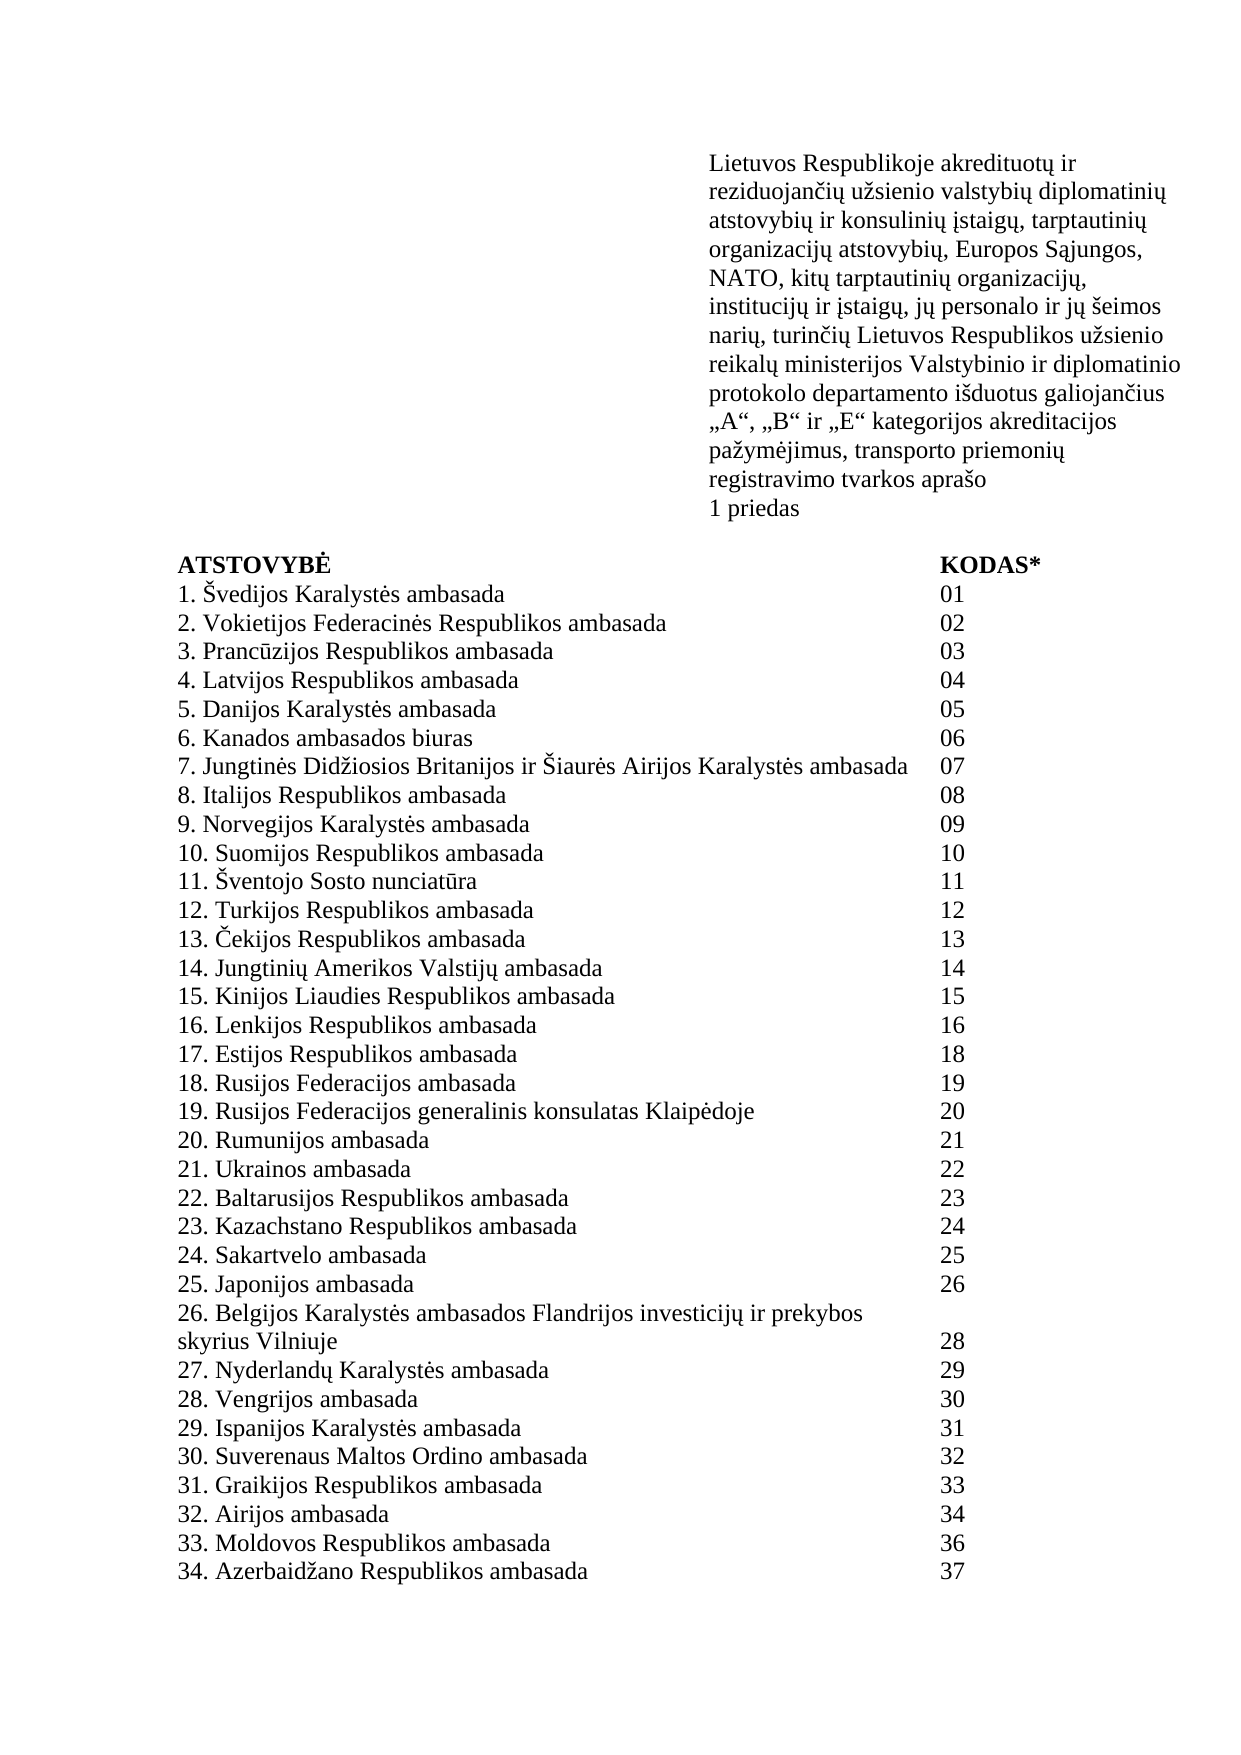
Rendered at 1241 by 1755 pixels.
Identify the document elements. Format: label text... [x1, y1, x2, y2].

table_cell 28. Vengrijos ambasada [177, 1384, 940, 1413]
table_header ATSTOVYBĖ [177, 550, 940, 579]
table_cell 29 [940, 1355, 1181, 1384]
table_cell 2. Vokietijos Federacinės Respublikos ambasada [177, 608, 940, 636]
table_cell 7. Jungtinės Didžiosios Britanijos ir Šiaurės Airijos Karalystės ambasada [177, 751, 940, 780]
table_cell 14 [940, 953, 1181, 981]
table_cell 26. Belgijos Karalystės ambasados Flandrijos investicijų ir prekybos skyrius Vilniuje [177, 1298, 940, 1355]
table_cell 25 [940, 1240, 1181, 1269]
table_cell 5. Danijos Karalystės ambasada [177, 694, 940, 723]
table_cell 1. Švedijos Karalystės ambasada [177, 579, 940, 608]
table_cell 01 [940, 579, 1181, 608]
table_cell 25. Japonijos ambasada [177, 1269, 940, 1298]
table_cell 9. Norvegijos Karalystės ambasada [177, 809, 940, 838]
table_cell 19. Rusijos Federacijos generalinis konsulatas Klaipėdoje [177, 1096, 940, 1125]
table_cell 12. Turkijos Respublikos ambasada [177, 895, 940, 924]
table_header KODAS* [940, 550, 1181, 579]
table_cell 23 [940, 1183, 1181, 1211]
table_cell 02 [940, 608, 1181, 636]
table_cell 08 [940, 780, 1181, 809]
table_cell 04 [940, 665, 1181, 694]
table_cell 15. Kinijos Liaudies Respublikos ambasada [177, 981, 940, 1010]
text narių, turinčių Lietuvos Respublikos užsienio [709, 320, 1181, 349]
table_cell 20. Rumunijos ambasada [177, 1125, 940, 1154]
table_cell 03 [940, 636, 1181, 665]
table_cell 28 [940, 1298, 1181, 1355]
table_cell 16 [940, 1010, 1181, 1039]
text registravimo tvarkos aprašo [709, 464, 1181, 493]
table_cell 24 [940, 1211, 1181, 1240]
table_cell 3. Prancūzijos Respublikos ambasada [177, 636, 940, 665]
table_cell 6. Kanados ambasados biuras [177, 723, 940, 751]
table_cell 18 [940, 1039, 1181, 1068]
text reikalų ministerijos Valstybinio ir diplomatinio [709, 349, 1181, 378]
table_cell 8. Italijos Respublikos ambasada [177, 780, 940, 809]
table_cell 12 [940, 895, 1181, 924]
table_cell 27. Nyderlandų Karalystės ambasada [177, 1355, 940, 1384]
table_cell 4. Latvijos Respublikos ambasada [177, 665, 940, 694]
table_cell 30 [940, 1384, 1181, 1413]
table_cell 18. Rusijos Federacijos ambasada [177, 1068, 940, 1096]
table_cell 31 32 33 34 36 37 [940, 1413, 1181, 1585]
text atstovybių ir konsulinių įstaigų, tarptautinių [709, 205, 1181, 234]
table_cell 06 [940, 723, 1181, 751]
table_cell 09 [940, 809, 1181, 838]
table_cell 21. Ukrainos ambasada [177, 1154, 940, 1183]
text Lietuvos Respublikoje akredituotų ir [709, 148, 1181, 176]
text organizacijų atstovybių, Europos Sąjungos, [709, 234, 1181, 263]
table_cell 05 [940, 694, 1181, 723]
table_cell 19 [940, 1068, 1181, 1096]
table_cell 23. Kazachstano Respublikos ambasada [177, 1211, 940, 1240]
table_cell 11 [940, 866, 1181, 895]
table_cell 15 [940, 981, 1181, 1010]
text reziduojančių užsienio valstybių diplomatinių [709, 176, 1181, 205]
table_cell 11. Šventojo Sosto nunciatūra [177, 866, 940, 895]
table_cell 21 [940, 1125, 1181, 1154]
table_cell 07 [940, 751, 1181, 780]
table_cell 17. Estijos Respublikos ambasada [177, 1039, 940, 1068]
text institucijų ir įstaigų, jų personalo ir jų šeimos [709, 291, 1181, 320]
table_cell 22. Baltarusijos Respublikos ambasada [177, 1183, 940, 1211]
table_cell 29. Ispanijos Karalystės ambasada 30. Suverenaus Maltos Ordino ambasada 31. Graikijos Respublikos ambasada 32. Airijos ambasada 33. Moldovos Respublikos ambasada 34. Azerbaidžano Respublikos ambasada [177, 1413, 940, 1585]
table_cell 10. Suomijos Respublikos ambasada [177, 838, 940, 866]
table_cell 13 [940, 924, 1181, 953]
table_cell 22 [940, 1154, 1181, 1183]
text 1 priedas [709, 493, 1181, 521]
table_cell 10 [940, 838, 1181, 866]
text pažymėjimus, transporto priemonių [709, 435, 1181, 464]
text „A“, „B“ ir „E“ kategorijos akreditacijos [709, 406, 1181, 435]
text NATO, kitų tarptautinių organizacijų, [709, 263, 1181, 291]
table_cell 14. Jungtinių Amerikos Valstijų ambasada [177, 953, 940, 981]
table_cell 24. Sakartvelo ambasada [177, 1240, 940, 1269]
table_cell 26 [940, 1269, 1181, 1298]
table_cell 20 [940, 1096, 1181, 1125]
text protokolo departamento išduotus galiojančius [709, 378, 1181, 406]
table_cell 16. Lenkijos Respublikos ambasada [177, 1010, 940, 1039]
table_cell 13. Čekijos Respublikos ambasada [177, 924, 940, 953]
